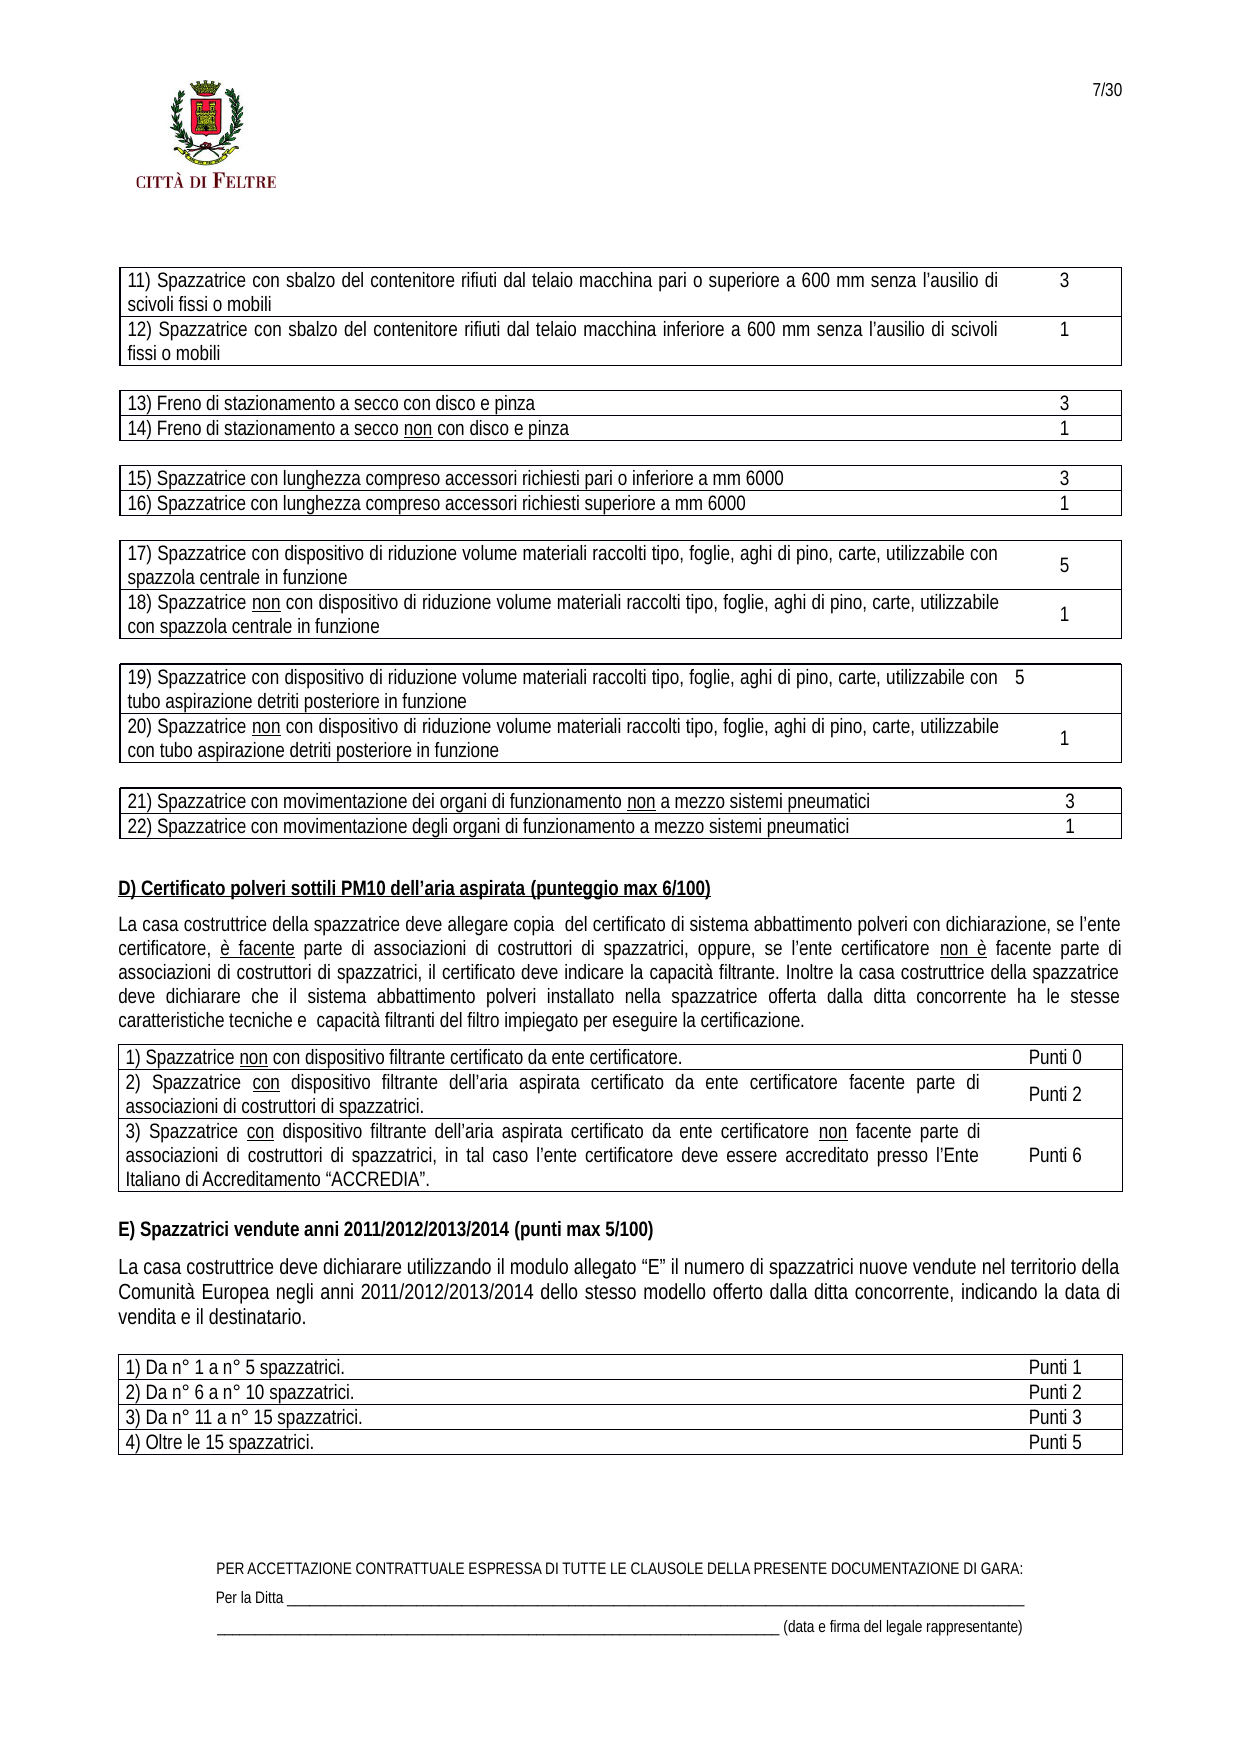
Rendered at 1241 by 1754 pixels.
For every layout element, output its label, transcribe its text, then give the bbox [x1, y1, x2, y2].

table_cell 15) Spazzatrice con lunghezza compreso accessori richiesti pari o inferiore a mm 6000 [121, 466, 1007, 490]
table_cell [120, 441, 1007, 465]
table_cell [1008, 516, 1121, 540]
table_cell 11) Spazzatrice con sbalzo del contenitore rifiuti dal telaio macchina pari o superiore a 600 mm senza l’ausilio di scivoli fissi o mobili [121, 268, 1007, 316]
table_cell [1008, 639, 1121, 663]
table_header 3 [1019, 789, 1121, 813]
text La casa costruttrice deve dichiarare utilizzando il modulo allegato “E” il numero di spazzatrici nuove vendute nel territorio della Comunità Europea negli anni 2011/2012/2013/2014 dello stesso modello offerto dalla ditta concorrente, indicando la data di vendita e il destinatario. [118, 1254, 1122, 1329]
table_cell 20) Spazzatrice non con dispositivo di riduzione volume materiali raccolti tipo, foglie, aghi di pino, carte, utilizzabile con tubo aspirazione detriti posteriore in funzione [121, 714, 1007, 762]
table_cell [1008, 763, 1121, 787]
table_cell 1 [1008, 590, 1121, 638]
table_cell [120, 229, 1007, 267]
table_cell Punti 3 [988, 1405, 1122, 1429]
table_cell 3 [1008, 466, 1121, 490]
table_cell 1 [1008, 416, 1121, 440]
table_cell [120, 516, 1007, 540]
table_cell 5 [1008, 541, 1121, 589]
table_cell 13) Freno di stazionamento a secco con disco e pinza [121, 391, 1007, 415]
table_cell [120, 639, 1007, 663]
table_cell 18) Spazzatrice non con dispositivo di riduzione volume materiali raccolti tipo, foglie, aghi di pino, carte, utilizzabile con spazzola centrale in funzione [121, 590, 1007, 638]
table_cell 17) Spazzatrice con dispositivo di riduzione volume materiali raccolti tipo, foglie, aghi di pino, carte, utilizzabile con spazzola centrale in funzione [121, 541, 1007, 589]
table_header 5 [1008, 665, 1121, 713]
table_cell [1008, 229, 1121, 267]
table_cell Punti 2 [988, 1380, 1122, 1404]
table_cell [1008, 441, 1121, 465]
table_cell [120, 763, 1007, 787]
table_cell Punti 5 [988, 1430, 1122, 1454]
table_cell 1 [1019, 814, 1121, 838]
table_header Punti 1 [988, 1355, 1122, 1379]
table_cell 12) Spazzatrice con sbalzo del contenitore rifiuti dal telaio macchina inferiore a 600 mm senza l’ausilio di scivoli fissi o mobili [121, 317, 1007, 365]
table_header 19) Spazzatrice con dispositivo di riduzione volume materiali raccolti tipo, foglie, aghi di pino, carte, utilizzabile con tubo aspirazione detriti posteriore in funzione [121, 665, 1007, 713]
table_cell 3 [1008, 268, 1121, 316]
table_cell Punti 2 [988, 1070, 1122, 1118]
table_cell 2) Spazzatrice con dispositivo filtrante dell’aria aspirata certificato da ente certificatore facente parte di associazioni di costruttori di spazzatrici. [119, 1070, 988, 1118]
table_cell [120, 366, 1007, 390]
table_cell 1 [1008, 491, 1121, 515]
table_cell 14) Freno di stazionamento a secco non con disco e pinza [121, 416, 1007, 440]
table_cell 2) Da n° 6 a n° 10 spazzatrici. [119, 1380, 988, 1404]
table_cell 1 [1008, 317, 1121, 365]
table_cell 4) Oltre le 15 spazzatrici. [119, 1430, 988, 1454]
table_header 1) Da n° 1 a n° 5 spazzatrici. [119, 1355, 988, 1379]
table_header 21) Spazzatrice con movimentazione dei organi di funzionamento non a mezzo sistemi pneumatici [121, 789, 1019, 813]
table_cell 16) Spazzatrice con lunghezza compreso accessori richiesti superiore a mm 6000 [121, 491, 1007, 515]
subtitle E) Spazzatrici vendute anni 2011/2012/2013/2014 (punti max 5/100) [118, 1217, 1122, 1241]
picture [136, 80, 276, 188]
table_cell 3) Da n° 11 a n° 15 spazzatrici. [119, 1405, 988, 1429]
table_header 1) Spazzatrice non con dispositivo filtrante certificato da ente certificatore. [119, 1045, 988, 1069]
table_cell 3 [1008, 391, 1121, 415]
table_cell 1 [1008, 714, 1121, 762]
text La casa costruttrice della spazzatrice deve allegare copia del certificato di sistema abbattimento polveri con dichiarazione, se l’ente certificatore, è facente parte di associazioni di costruttori di spazzatrici, oppure, se l’ente certificatore non è facente parte di associazioni di costruttori di spazzatrici, il certificato deve indicare la capacità filtrante. Inoltre la casa costruttrice della spazzatrice deve dichiarare che il sistema abbattimento polveri installato nella spazzatrice offerta dalla ditta concorrente ha le stesse caratteristiche tecniche e capacità filtranti del filtro impiegato per eseguire la certificazione. [118, 912, 1122, 1032]
table_cell [1008, 366, 1121, 390]
text D) Certificato polveri sottili PM10 dell’aria aspirata (punteggio max 6/100) [118, 876, 1122, 899]
table_cell 22) Spazzatrice con movimentazione degli organi di funzionamento a mezzo sistemi pneumatici [121, 814, 1019, 838]
table_cell Punti 6 [988, 1119, 1122, 1191]
table_cell 3) Spazzatrice con dispositivo filtrante dell’aria aspirata certificato da ente certificatore non facente parte di associazioni di costruttori di spazzatrici, in tal caso l’ente certificatore deve essere accreditato presso l’Ente Italiano di Accreditamento “ACCREDIA”. [119, 1119, 988, 1191]
table_header Punti 0 [988, 1045, 1122, 1069]
